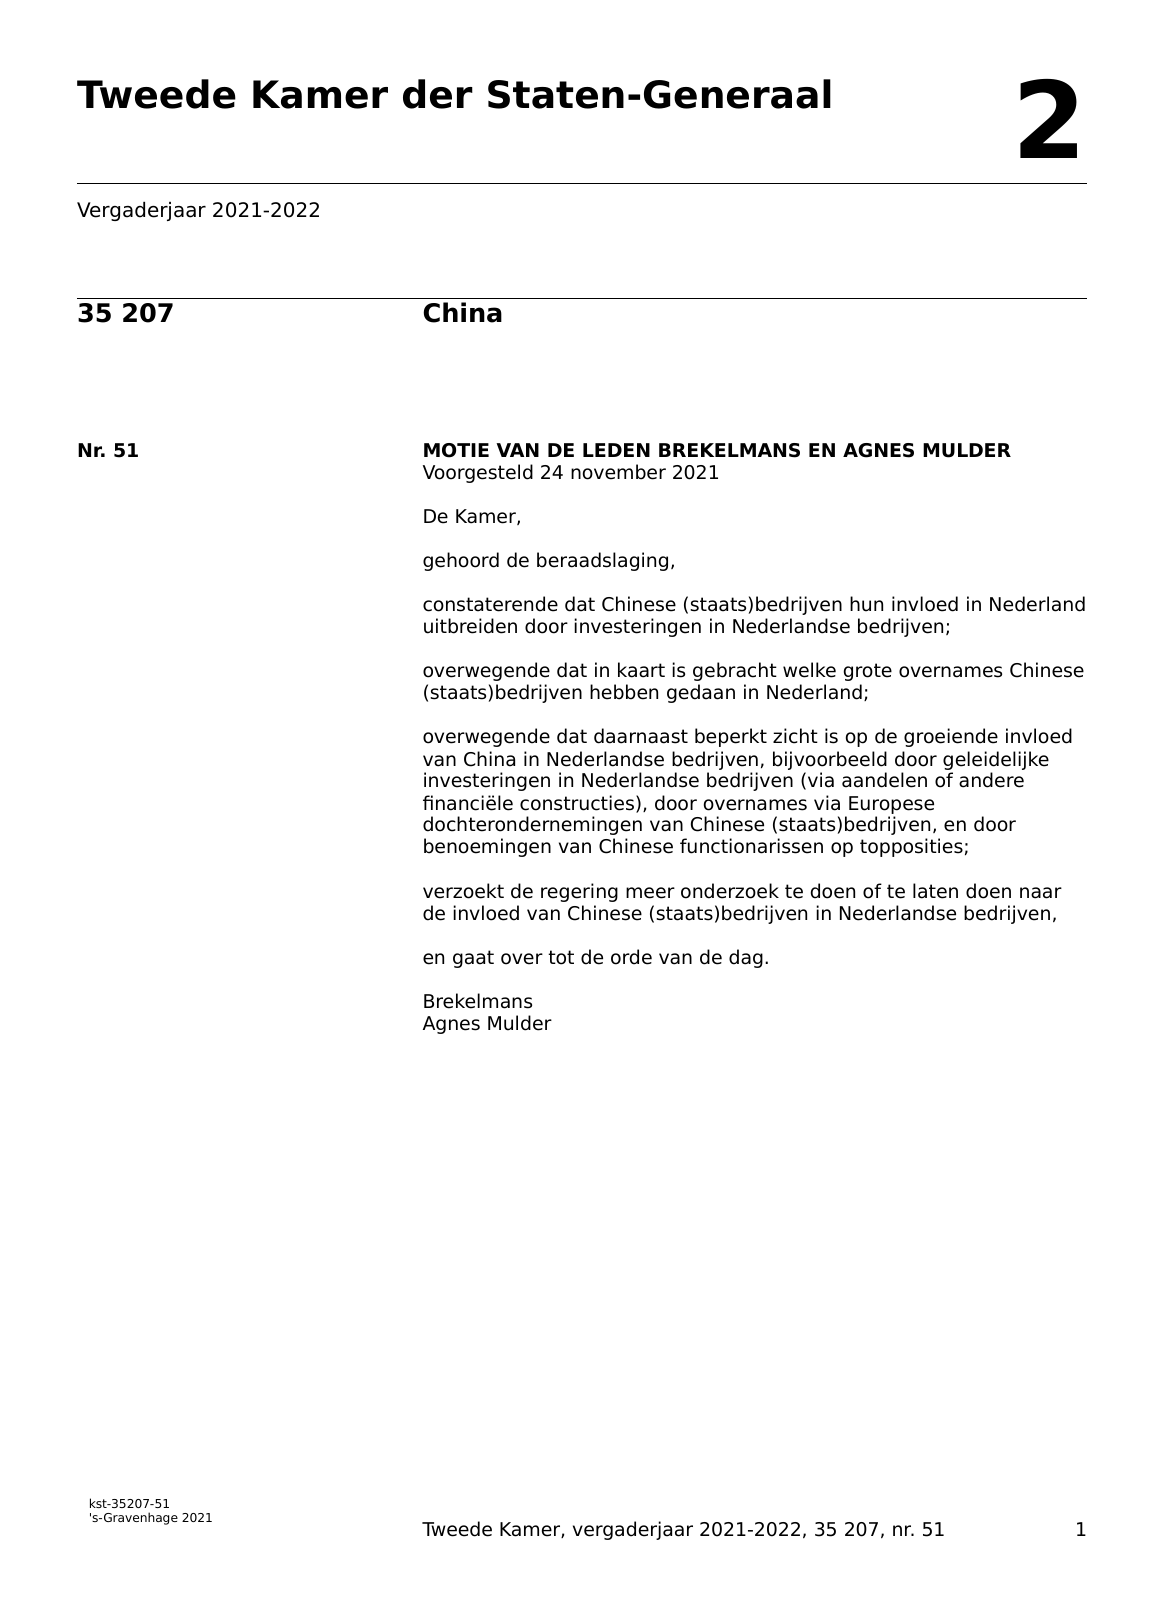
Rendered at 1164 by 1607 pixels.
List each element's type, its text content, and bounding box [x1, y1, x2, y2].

text overwegende dat in kaart is gebracht welke grote overnames Chinese (staats)bedrijven hebben gedaan in Nederland; [422, 660, 1087, 704]
table_header 2 [886, 59, 1087, 183]
table_header Tweede Kamer der Staten-Generaal [77, 59, 886, 183]
text en gaat over tot de orde van de dag. [422, 947, 1087, 969]
text Voorgesteld 24 november 2021 [422, 462, 1087, 484]
text 's-Gravenhage 2021 [88, 1511, 323, 1525]
text kst-35207-51 [88, 1497, 323, 1511]
text verzoekt de regering meer onderzoek te doen of te laten doen naar de invloed van Chinese (staats)bedrijven in Nederlandse bedrijven, [422, 881, 1087, 924]
text De Kamer, [422, 506, 1087, 528]
text constaterende dat Chinese (staats)bedrijven hun invloed in Nederland uitbreiden door investeringen in Nederlandse bedrijven; [422, 594, 1087, 638]
text Brekelmans [422, 991, 1087, 1013]
subtitle 35 207 China [77, 299, 1087, 329]
text gehoord de beraadslaging, [422, 550, 1087, 572]
subtitle Nr. 51 MOTIE VAN DE LEDEN BREKELMANS EN AGNES MULDER [77, 440, 1087, 462]
table_cell Vergaderjaar 2021-2022 [77, 184, 1087, 298]
text Agnes Mulder [422, 1013, 1087, 1035]
text overwegende dat daarnaast beperkt zicht is op de groeiende invloed van China in Nederlandse bedrijven, bijvoorbeeld door geleidelijke investeringen in Nederlandse bedrijven (via aandelen of andere financiële constructies), door overnames via Europese dochterondernemingen van Chinese (staats)bedrijven, en door benoemingen van Chinese functionarissen op topposities; [422, 726, 1087, 858]
